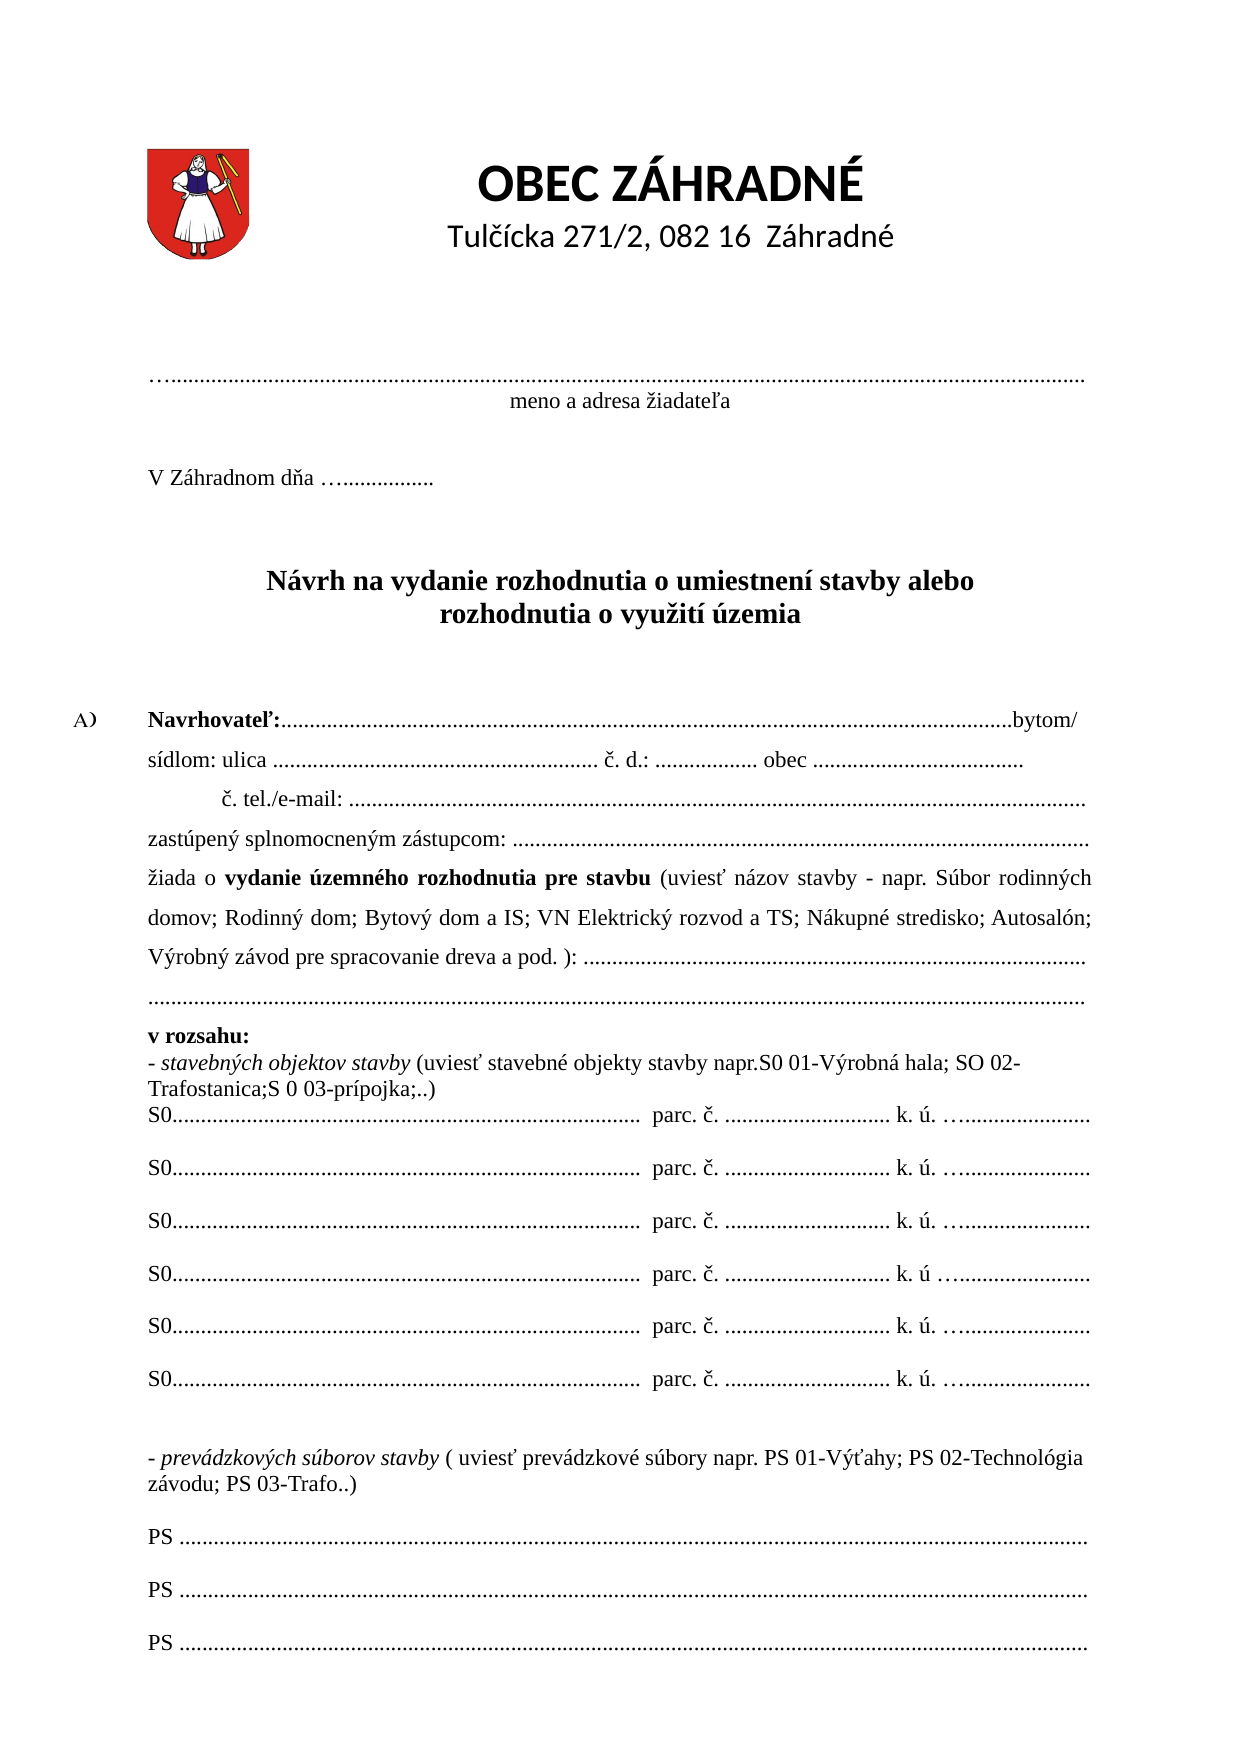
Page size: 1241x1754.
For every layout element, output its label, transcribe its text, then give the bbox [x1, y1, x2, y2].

list Navrhovateľ:................................................................................................................................bytom/sídlom: ulica ......................................................... č. d.: .................. obec ..................................... [73, 707, 1092, 772]
text Návrh na vydanie rozhodnutia o umiestnení stavby alebo [148, 563, 1092, 596]
text V Záhradnom dňa …................ [148, 464, 1092, 491]
text PS ............................................................................................................................................................... [148, 1576, 1092, 1602]
text S0.................................................................................. parc. č. ............................. k. ú. …...................... [148, 1154, 1092, 1181]
text …................................................................................................................................................................ [148, 361, 1092, 387]
text č. tel./e-mail: ................................................................................................................................. [148, 786, 1092, 812]
text žiada o vydanie územného rozhodnutia pre stavbu (uviesť názov stavby - napr. Súbor rodinných domov; Rodinný dom; Bytový dom a IS; VN Elektrický rozvod a TS; Nákupné stredisko; Autosalón; Výrobný závod pre spracovanie dreva a pod. ): ........................................................................................ [148, 864, 1092, 970]
text S0.................................................................................. parc. č. ............................. k. ú. …...................... [148, 1365, 1092, 1391]
text Tulčícka 271/2, 082 16 Záhradné [223, 215, 1092, 256]
text [148, 228, 176, 256]
text zastúpený splnomocneným zástupcom: ..................................................................................................... [148, 825, 1092, 851]
text S0.................................................................................. parc. č. ............................. k. ú. …...................... [148, 1101, 1092, 1128]
text PS ............................................................................................................................................................... [148, 1628, 1092, 1655]
text - stavebných objektov stavby (uviesť stavebné objekty stavby napr.S0 01-Výrobná hala; SO 02-Trafostanica;S 0 03-prípojka;..) [148, 1049, 1092, 1101]
text S0.................................................................................. parc. č. ............................. k. ú …....................... [148, 1259, 1092, 1286]
text - prevádzkových súborov stavby ( uviesť prevádzkové súbory napr. PS 01-Výťahy; PS 02-Technológia závodu; PS 03-Trafo..) [148, 1444, 1092, 1497]
text meno a adresa žiadateľa [148, 387, 1092, 414]
text .................................................................................................................................................................... [148, 983, 1092, 1009]
text S0.................................................................................. parc. č. ............................. k. ú. …...................... [148, 1312, 1092, 1339]
text S0.................................................................................. parc. č. ............................. k. ú. …...................... [148, 1207, 1092, 1233]
text v rozsahu: [148, 1022, 1092, 1049]
text OBEC ZÁHRADNÉ [249, 149, 1092, 215]
text rozhodnutia o využití územia [148, 596, 1092, 630]
text PS ............................................................................................................................................................... [148, 1523, 1092, 1549]
